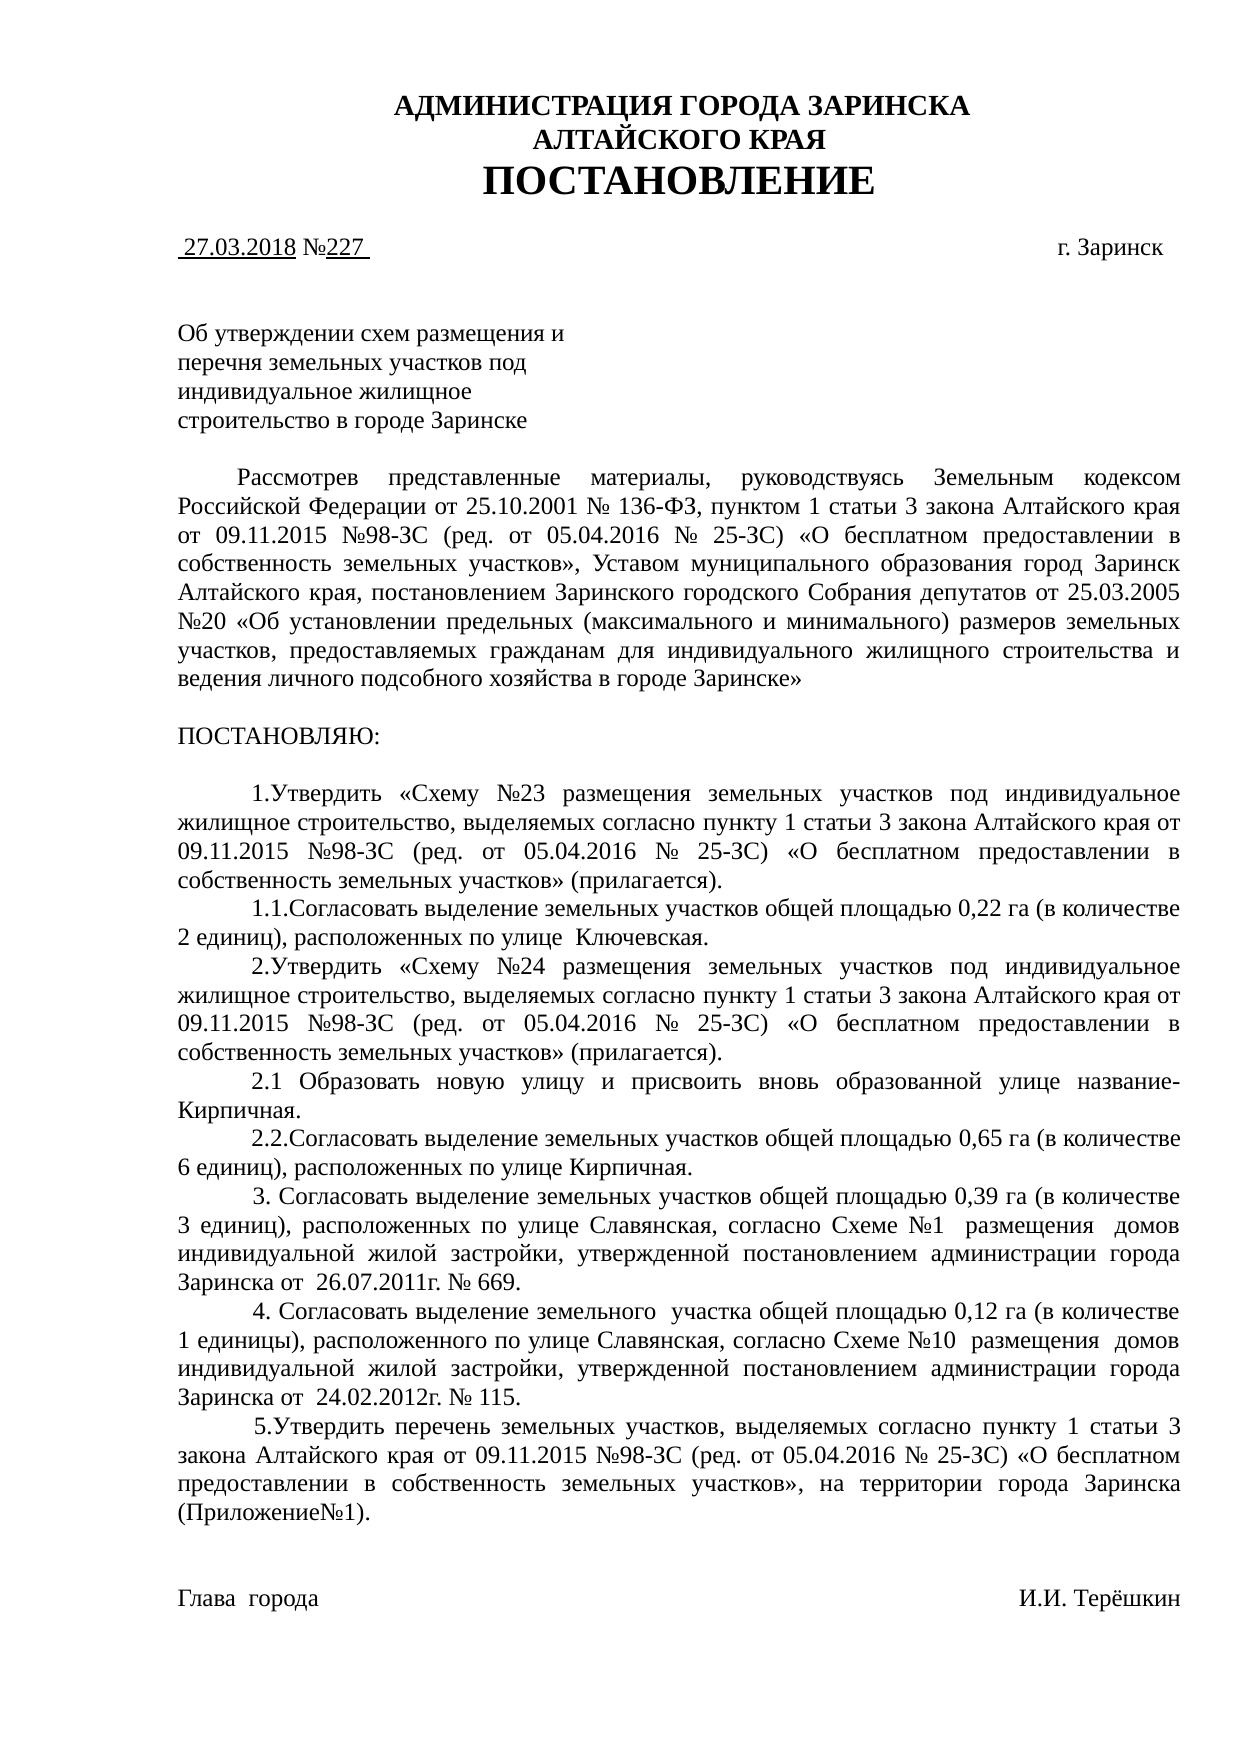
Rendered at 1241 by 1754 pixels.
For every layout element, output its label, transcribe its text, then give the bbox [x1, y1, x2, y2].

text 2.1 Образовать новую улицу и присвоить вновь образованной улице название- Кирпичная. [177, 1066, 1181, 1123]
subtitle ПОСТАНОВЛЕНИЕ [177, 156, 1181, 203]
text 2.2.Согласовать выделение земельных участков общей площадью 0,65 га (в количестве 6 единиц), расположенных по улице Кирпичная. [177, 1123, 1181, 1181]
text Алтайского края [177, 122, 1181, 156]
text 2.Утвердить «Схему №24 размещения земельных участков под индивидуальное жилищное строительство, выделяемых согласно пункту 1 статьи 3 закона Алтайского края от 09.11.2015 №98-ЗС (ред. от 05.04.2016 № 25-ЗС) «О бесплатном предоставлении в собственность земельных участков» (прилагается). [177, 951, 1181, 1066]
text 3. Согласовать выделение земельных участков общей площадью 0,39 га (в количестве 3 единиц), расположенных по улице Славянская, согласно Схеме №1 размещения домов индивидуальной жилой застройки, утвержденной постановлением администрации города Заринска от 26.07.2011г. № 669. [177, 1181, 1181, 1296]
text ПОСТАНОВЛЯЮ: [177, 721, 1181, 750]
text Глава города И.И. Терёшкин [177, 1583, 1181, 1612]
text Администрация города Заринска [176, 88, 1181, 122]
text Рассмотрев представленные материалы, руководствуясь Земельным кодексом Российской Федерации от 25.10.2001 № 136-ФЗ, пунктом 1 статьи 3 закона Алтайского края от 09.11.2015 №98-ЗС (ред. от 05.04.2016 № 25-ЗС) «О бесплатном предоставлении в собственность земельных участков», Уставом муниципального образования город Заринск Алтайского края, постановлением Заринского городского Собрания депутатов от 25.03.2005 №20 «Об установлении предельных (максимального и минимального) размеров земельных участков, предоставляемых гражданам для индивидуального жилищного строительства и ведения личного подсобного хозяйства в городе Заринске» [177, 462, 1181, 692]
text 1.1.Согласовать выделение земельных участков общей площадью 0,22 га (в количестве 2 единиц), расположенных по улице Ключевская. [177, 893, 1181, 951]
subtitle 27.03.2018 №227 г. Заринск [177, 232, 1181, 261]
text индивидуальное жилищное [177, 376, 1181, 405]
text перечня земельных участков под [177, 347, 1181, 376]
text строительство в городе Заринске [177, 405, 1181, 433]
text Об утверждении схем размещения и [177, 318, 1181, 347]
text 4. Согласовать выделение земельного участка общей площадью 0,12 га (в количестве 1 единицы), расположенного по улице Славянская, согласно Схеме №10 размещения домов индивидуальной жилой застройки, утвержденной постановлением администрации города Заринска от 24.02.2012г. № 115. [177, 1296, 1181, 1411]
text 5.Утвердить перечень земельных участков, выделяемых согласно пункту 1 статьи 3 закона Алтайского края от 09.11.2015 №98-ЗС (ред. от 05.04.2016 № 25-ЗС) «О бесплатном предоставлении в собственность земельных участков», на территории города Заринска (Приложение№1). [177, 1411, 1181, 1526]
text 1.Утвердить «Схему №23 размещения земельных участков под индивидуальное жилищное строительство, выделяемых согласно пункту 1 статьи 3 закона Алтайского края от 09.11.2015 №98-ЗС (ред. от 05.04.2016 № 25-ЗС) «О бесплатном предоставлении в собственность земельных участков» (прилагается). [177, 778, 1181, 893]
